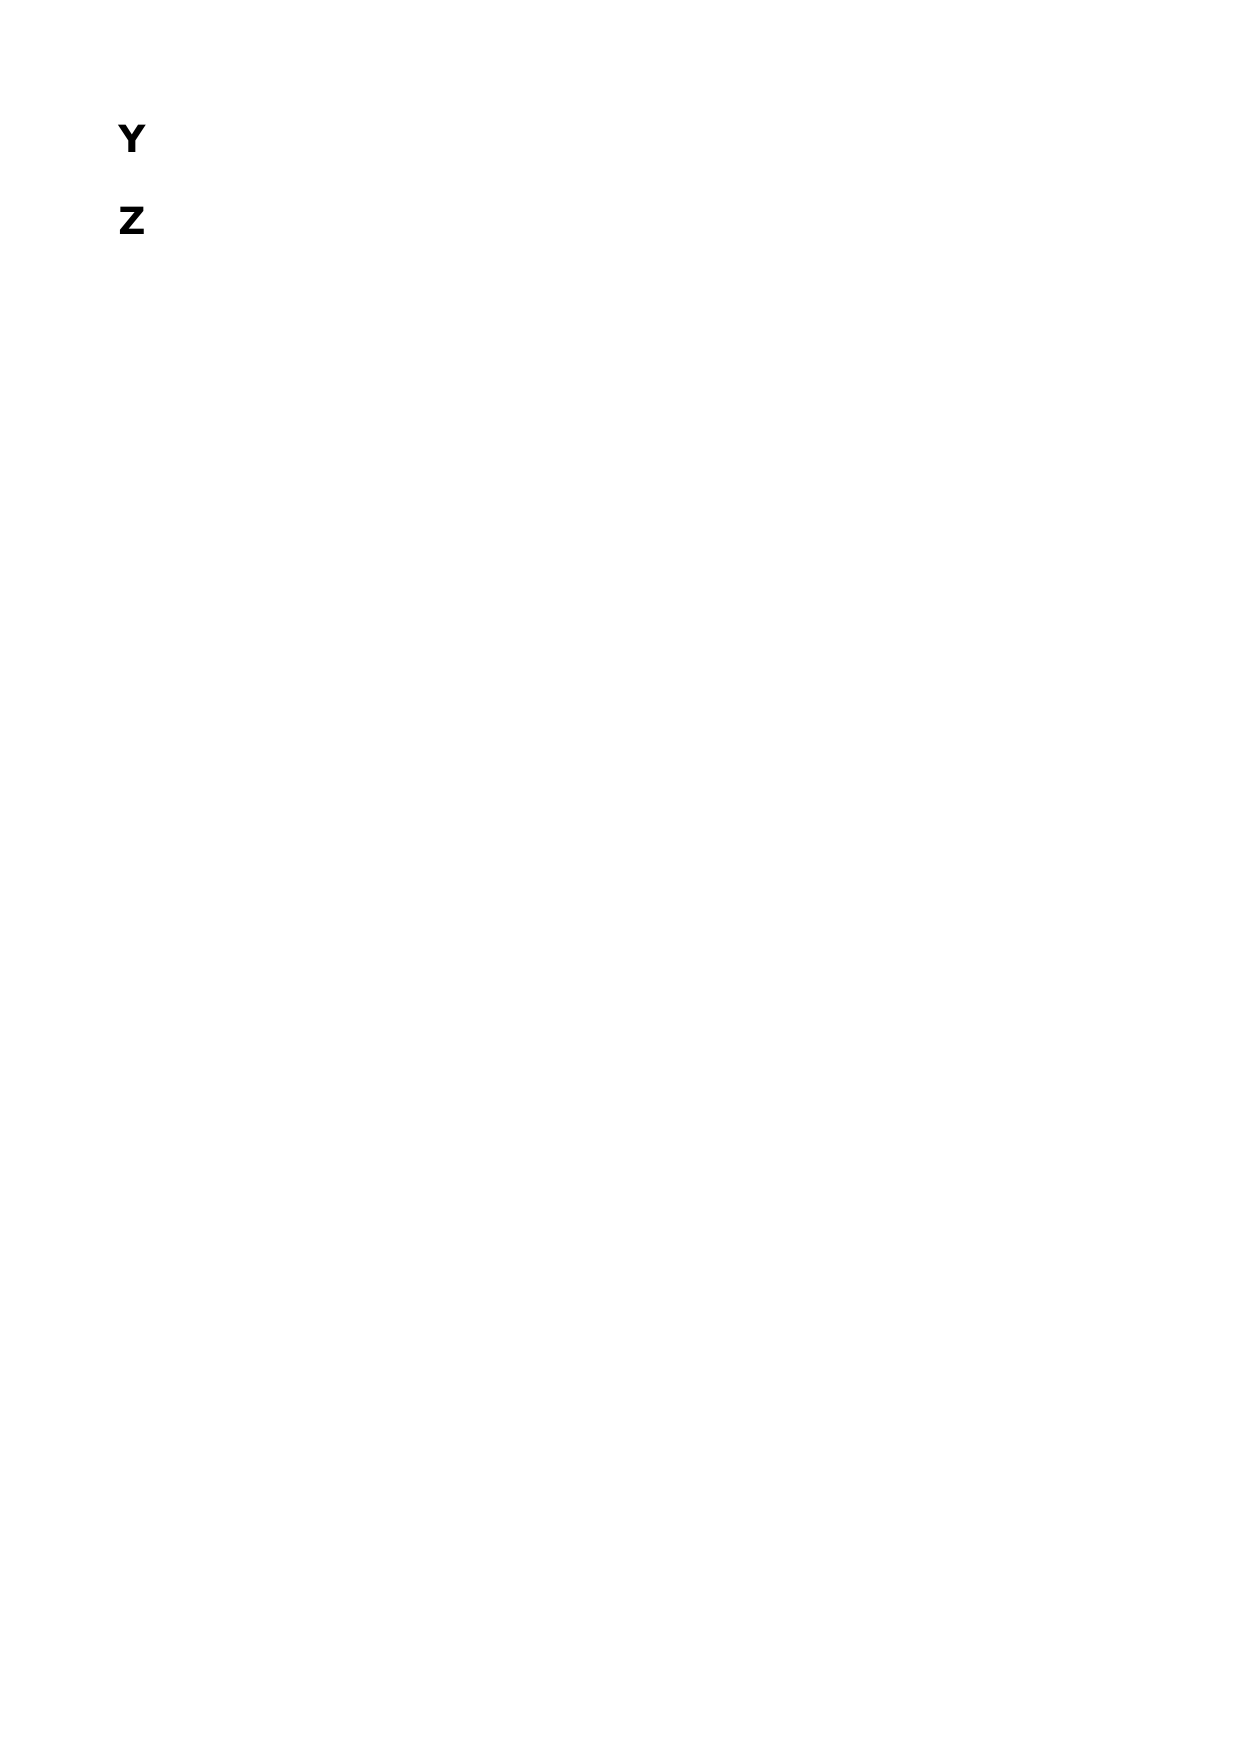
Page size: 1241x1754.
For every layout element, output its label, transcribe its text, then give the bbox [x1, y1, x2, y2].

subtitle Z [118, 199, 1122, 243]
subtitle Y [118, 118, 1122, 162]
